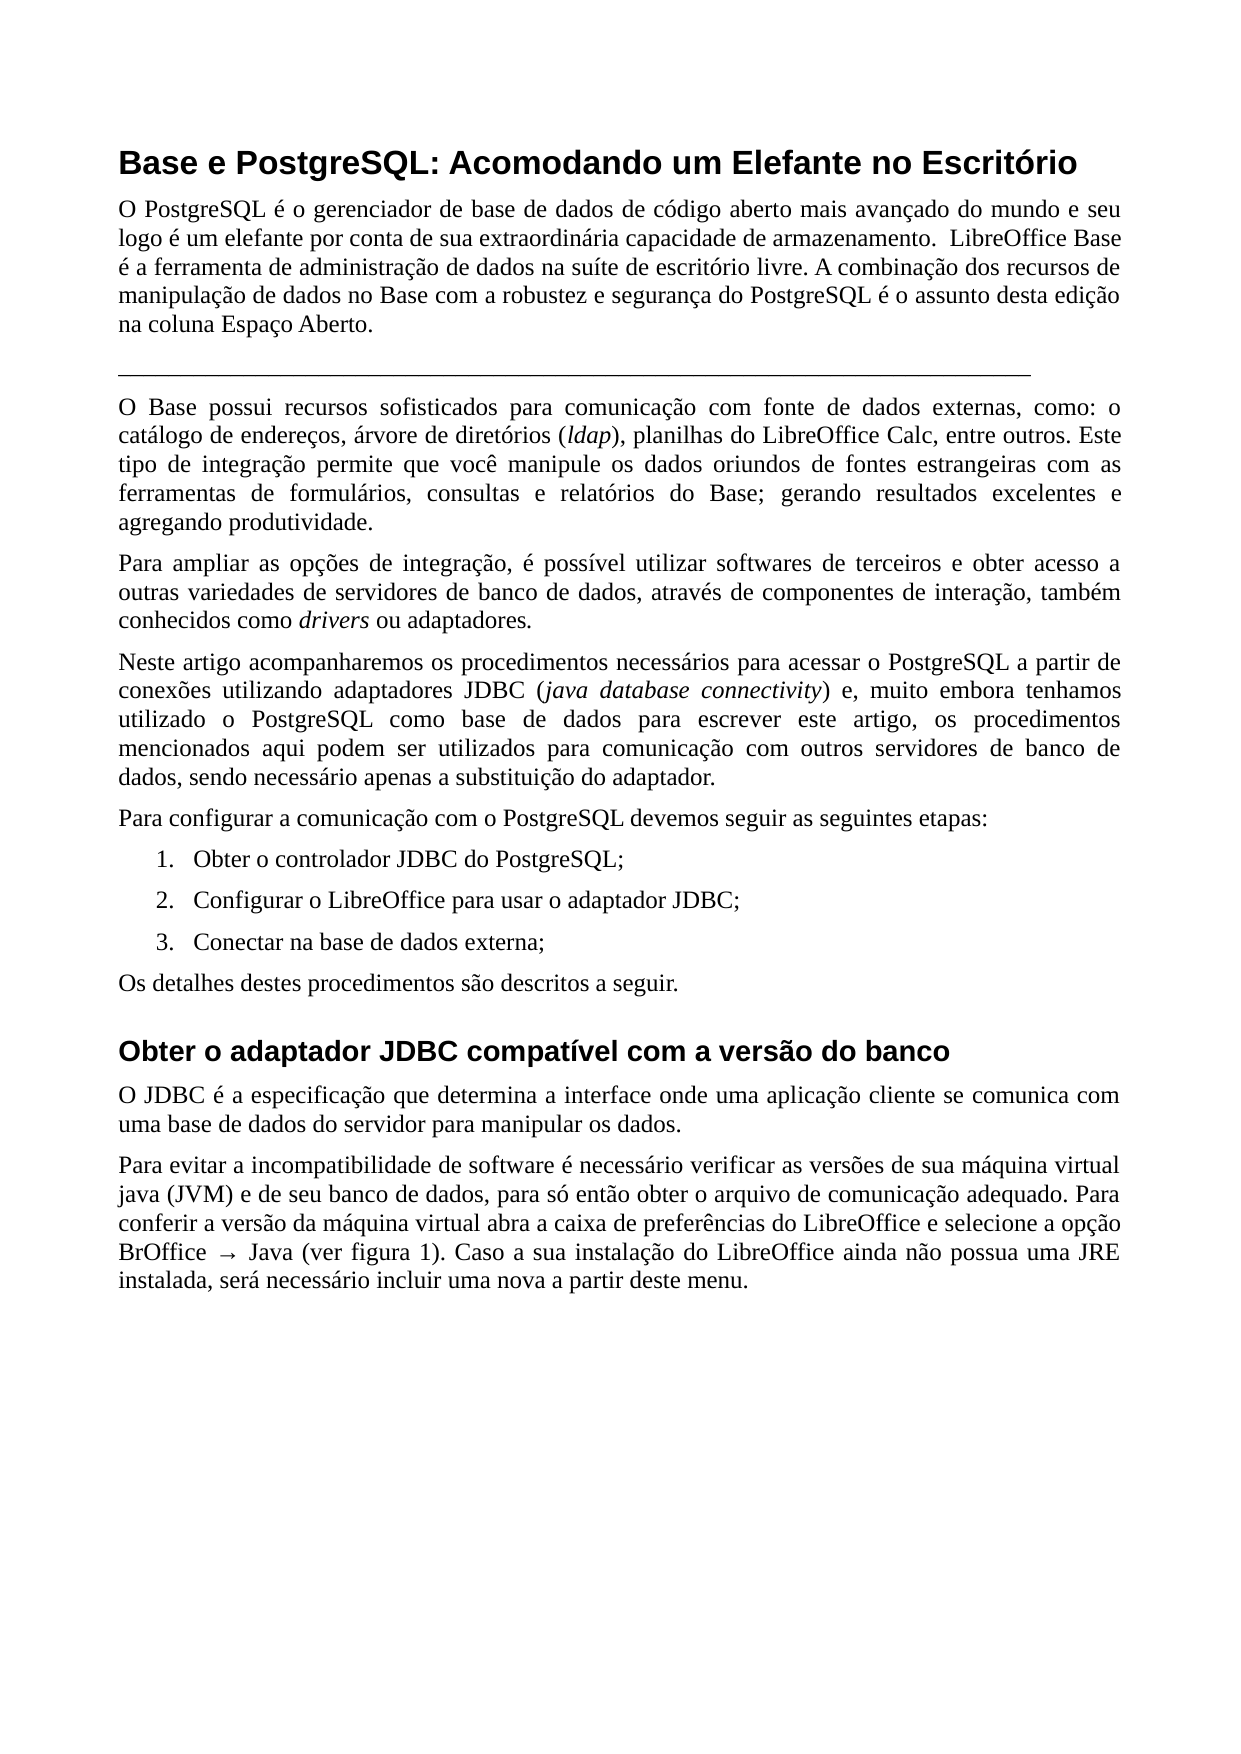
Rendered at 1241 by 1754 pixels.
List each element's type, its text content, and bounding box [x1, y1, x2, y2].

subtitle Base e PostgreSQL: Acomodando um Elefante no Escritório [118, 143, 1122, 182]
list Conectar na base de dados externa; [156, 927, 1122, 956]
text _________________________________________________________________________ [118, 351, 1122, 379]
text Para evitar a incompatibilidade de software é necessário verificar as versões de sua máquina virtual java (JVM) e de seu banco de dados, para só então obter o arquivo de comunicação adequado. Para conferir a versão da máquina virtual abra a caixa de preferências do LibreOffice e selecione a opção BrOffice → Java (ver figura 1). Caso a sua instalação do LibreOffice ainda não possua uma JRE instalada, será necessário incluir uma nova a partir deste menu. [118, 1150, 1122, 1294]
text Para configurar a comunicação com o PostgreSQL devemos seguir as seguintes etapas: [118, 803, 1122, 832]
list Obter o controlador JDBC do PostgreSQL; [156, 844, 1122, 873]
text Neste artigo acompanharemos os procedimentos necessários para acessar o PostgreSQL a partir de conexões utilizando adaptadores JDBC (java database connectivity) e, muito embora tenhamos utilizado o PostgreSQL como base de dados para escrever este artigo, os procedimentos mencionados aqui podem ser utilizados para comunicação com outros servidores de banco de dados, sendo necessário apenas a substituição do adaptador. [118, 647, 1122, 791]
text O Base possui recursos sofisticados para comunicação com fonte de dados externas, como: o catálogo de endereços, árvore de diretórios (ldap), planilhas do LibreOffice Calc, entre outros. Este tipo de integração permite que você manipule os dados oriundos de fontes estrangeiras com as ferramentas de formulários, consultas e relatórios do Base; gerando resultados excelentes e agregando produtividade. [118, 392, 1122, 536]
list Configurar o LibreOffice para usar o adaptador JDBC; [156, 886, 1122, 914]
text Os detalhes destes procedimentos são descritos a seguir. [118, 968, 1122, 997]
text O JDBC é a especificação que determina a interface onde uma aplicação cliente se comunica com uma base de dados do servidor para manipular os dados. [118, 1080, 1122, 1138]
text Para ampliar as opções de integração, é possível utilizar softwares de terceiros e obter acesso a outras variedades de servidores de banco de dados, através de componentes de interação, também conhecidos como drivers ou adaptadores. [118, 548, 1122, 634]
subtitle Obter o adaptador JDBC compatível com a versão do banco [118, 1034, 1122, 1068]
text O PostgreSQL é o gerenciador de base de dados de código aberto mais avançado do mundo e seu logo é um elefante por conta de sua extraordinária capacidade de armazenamento. LibreOffice Base é a ferramenta de administração de dados na suíte de escritório livre. A combinação dos recursos de manipulação de dados no Base com a robustez e segurança do PostgreSQL é o assunto desta edição na coluna Espaço Aberto. [118, 194, 1122, 338]
